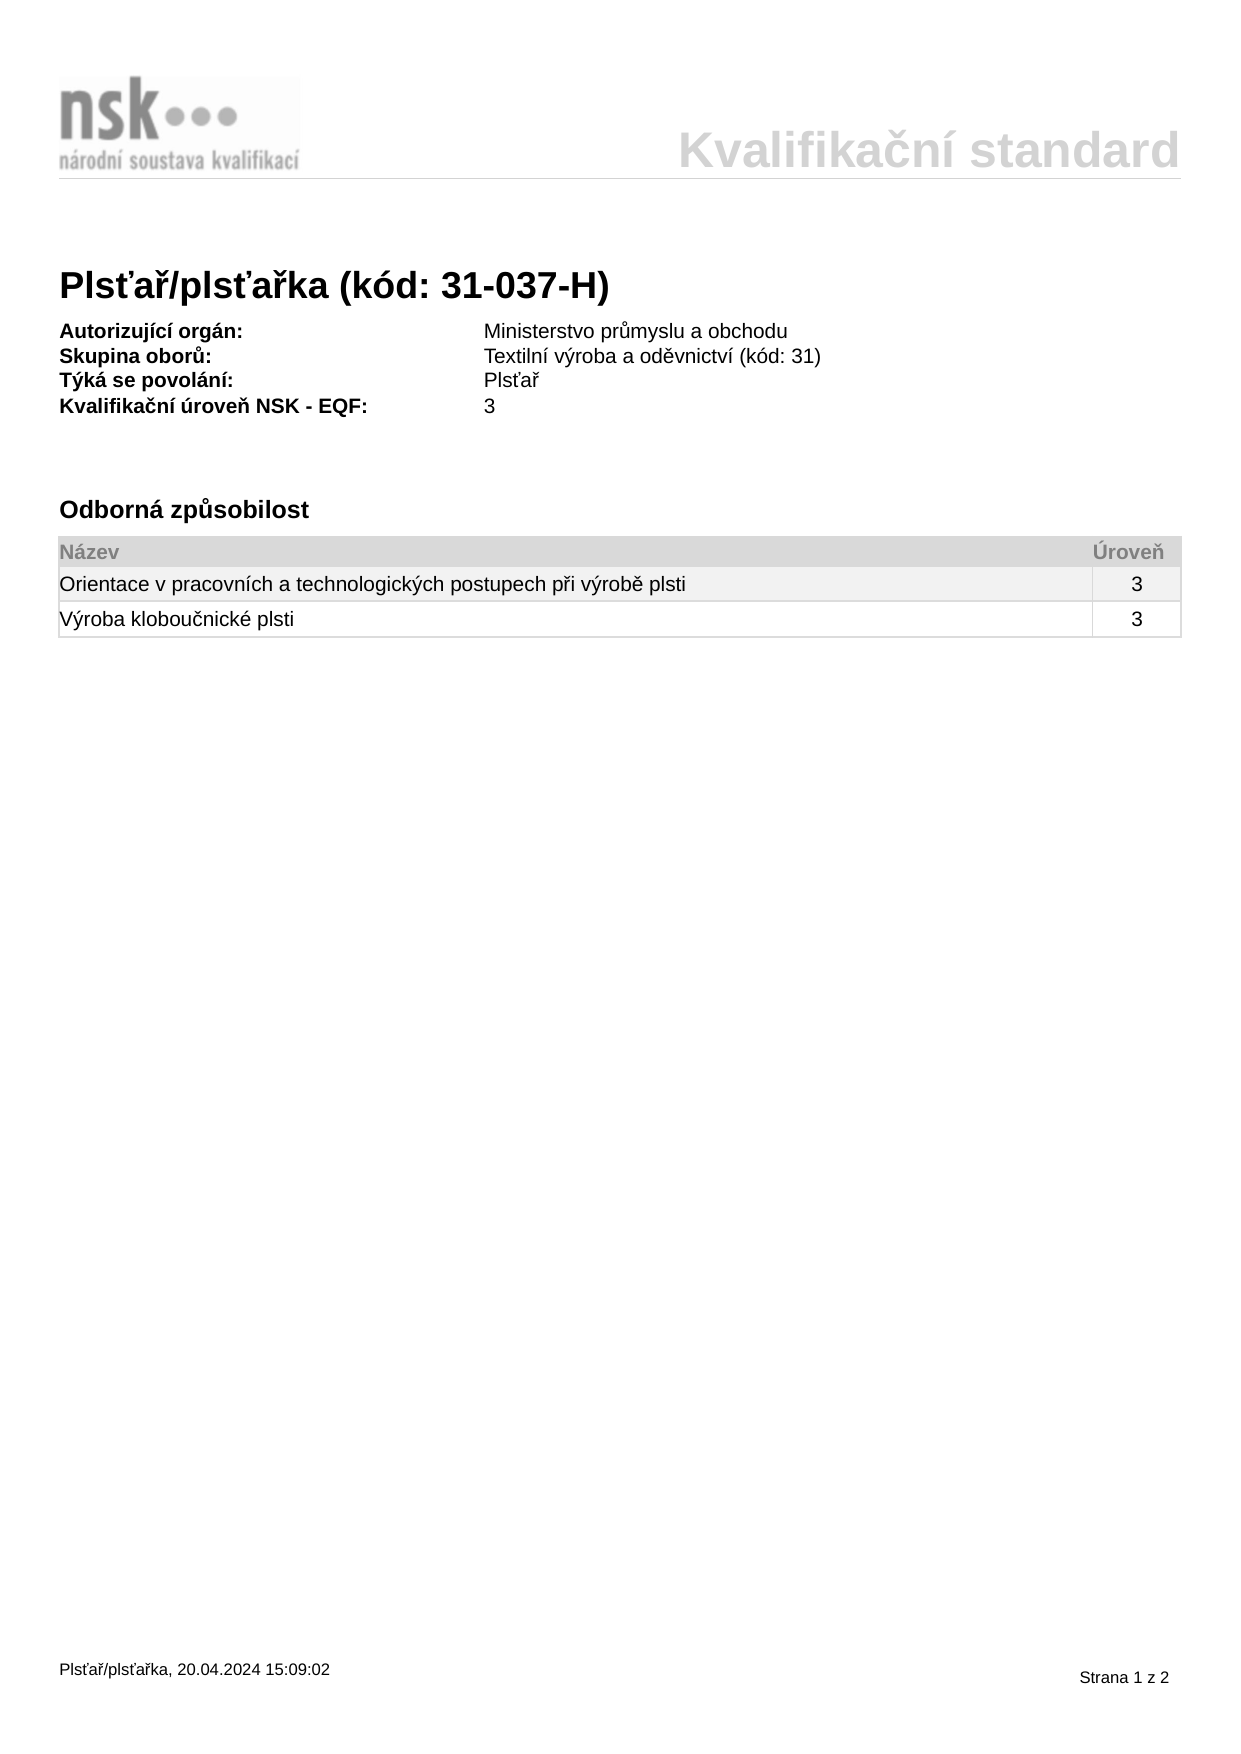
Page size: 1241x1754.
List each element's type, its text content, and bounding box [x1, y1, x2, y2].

table_cell Plsťař [484, 368, 1181, 393]
table_cell [862, 936, 1093, 1236]
table_cell [626, 524, 862, 536]
table_cell [626, 196, 862, 224]
table_cell [620, 307, 626, 319]
table_cell [1169, 1659, 1181, 1695]
table_cell [484, 418, 620, 489]
table_cell [59, 172, 483, 178]
table_cell [862, 196, 1093, 224]
table_cell [484, 638, 620, 936]
table_cell [59, 524, 483, 536]
table_cell [862, 524, 1093, 536]
table_cell [484, 172, 620, 178]
table_cell [862, 1448, 1093, 1659]
table_cell [862, 1236, 1093, 1448]
table_cell [59, 1448, 483, 1659]
table_cell [484, 1448, 620, 1659]
table_cell [1093, 307, 1169, 319]
table_cell [1093, 1448, 1169, 1659]
table_cell [626, 638, 862, 936]
table_cell [620, 1236, 626, 1448]
table_cell [1169, 1448, 1181, 1659]
table_cell [59, 936, 483, 1236]
table_cell [59, 196, 483, 224]
table_cell Orientace v pracovních a technologických postupech při výrobě plsti [60, 567, 1092, 600]
table_cell [484, 936, 620, 1236]
table_cell [1093, 638, 1169, 936]
table_cell Textilní výroba a oděvnictví (kód: 31) [484, 344, 1181, 368]
table_cell Kvalifikační úroveň NSK - EQF: [59, 394, 483, 417]
table_cell [862, 638, 1093, 936]
table_cell [1093, 1236, 1169, 1448]
table_cell [1169, 524, 1181, 536]
table_cell [59, 179, 1181, 196]
table_cell Název [60, 537, 1092, 566]
table_cell 3 [484, 394, 1181, 417]
table_cell [1093, 936, 1169, 1236]
table_cell [1093, 524, 1169, 536]
table_cell [620, 524, 626, 536]
table_cell [862, 307, 1093, 319]
table_cell Strana 1 z 2 [862, 1659, 1169, 1695]
table_cell [1169, 418, 1181, 489]
table_cell [59, 307, 483, 319]
table_cell [1093, 418, 1169, 489]
table_cell [620, 418, 626, 489]
table_cell [620, 936, 626, 1236]
table_cell [59, 638, 483, 936]
table_header Kvalifikační standard [626, 59, 1181, 178]
table_cell [1093, 196, 1169, 224]
table_cell [626, 936, 862, 1236]
table_cell [484, 307, 620, 319]
table_cell [1169, 638, 1181, 936]
picture [58, 59, 621, 172]
table_cell [626, 307, 862, 319]
table_cell [59, 418, 483, 489]
table_cell 3 [1093, 567, 1180, 600]
table_cell Úroveň [1093, 537, 1180, 566]
table_cell [1169, 1236, 1181, 1448]
table_cell [1169, 196, 1181, 224]
table_cell Týká se povolání: [59, 368, 483, 392]
table_cell Výroba kloboučnické plsti [60, 602, 1092, 636]
table_cell [484, 196, 620, 224]
table_cell [484, 1236, 620, 1448]
table_cell Plsťař/plsťařka (kód: 31-037-H) [59, 224, 1181, 307]
table_cell [59, 1236, 483, 1448]
table_cell Ministerstvo průmyslu a obchodu [484, 319, 1181, 344]
table_cell [1169, 307, 1181, 319]
table_header [621, 59, 626, 172]
table_cell Skupina oborů: [59, 344, 483, 368]
table_cell Odborná způsobilost [59, 489, 1181, 524]
table_cell Plsťař/plsťařka, 20.04.2024 15:09:02 [59, 1659, 862, 1695]
table_cell [484, 524, 620, 536]
table_cell [620, 196, 626, 224]
table_cell [626, 1448, 862, 1659]
table_cell [620, 1448, 626, 1659]
table_cell 3 [1093, 602, 1180, 636]
table_cell [620, 638, 626, 936]
table_cell Autorizující orgán: [59, 319, 483, 343]
table_cell [626, 418, 862, 489]
table_cell [1169, 936, 1181, 1236]
table_cell [626, 1236, 862, 1448]
table_cell [862, 418, 1093, 489]
